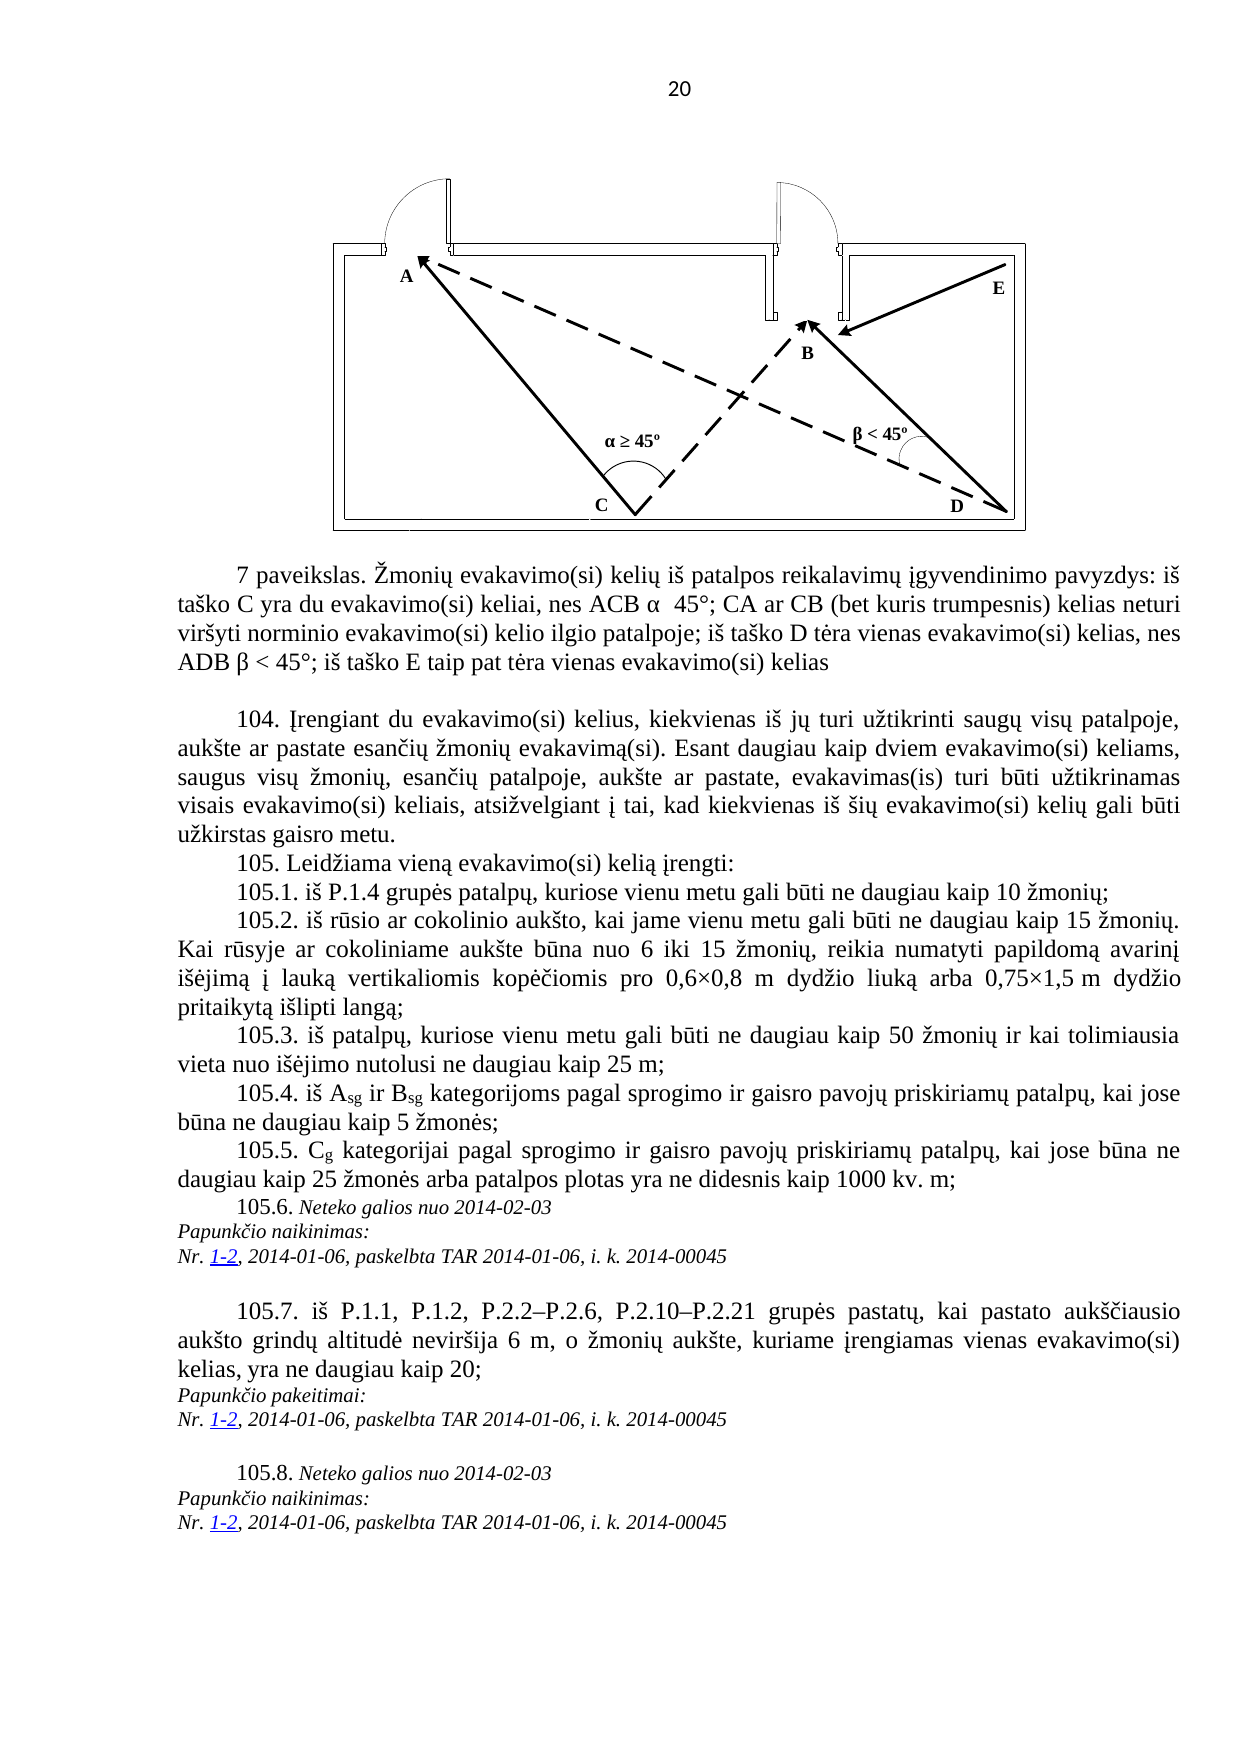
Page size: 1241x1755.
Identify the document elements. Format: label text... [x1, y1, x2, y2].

text Papunkčio naikinimas: [177, 1486, 1181, 1510]
text 105.2. iš rūsio ar cokolinio aukšto, kai jame vienu metu gali būti ne daugiau kaip 15 žmonių. Kai rūsyje ar cokoliniame aukšte būna nuo 6 iki 15 žmonių, reikia numatyti papildomą avarinį išėjimą į lauką vertikaliomis kopėčiomis pro 0,6×0,8 m dydžio liuką arba 0,75×1,5 m dydžio pritaikytą išlipti langą; [177, 906, 1181, 1021]
text Papunkčio naikinimas: [177, 1219, 1181, 1243]
text 105. Leidžiama vieną evakavimo(si) kelią įrengti: [177, 848, 1181, 877]
text 105.3. iš patalpų, kuriose vienu metu gali būti ne daugiau kaip 50 žmonių ir kai tolimiausia vieta nuo išėjimo nutolusi ne daugiau kaip 25 m; [177, 1021, 1181, 1078]
text 105.8. Neteko galios nuo 2014-02-03 [177, 1459, 1181, 1486]
text Papunkčio pakeitimai: [177, 1383, 1181, 1407]
text 105.6. Neteko galios nuo 2014-02-03 [177, 1193, 1181, 1219]
text 105.7. iš P.1.1, P.1.2, P.2.2–P.2.6, P.2.10–P.2.21 grupės pastatų, kai pastato aukščiausio aukšto grindų altitudė neviršija 6 m, o žmonių aukšte, kuriame įrengiamas vienas evakavimo(si) kelias, yra ne daugiau kaip 20; [177, 1296, 1181, 1383]
text 105.1. iš P.1.4 grupės patalpų, kuriose vienu metu gali būti ne daugiau kaip 10 žmonių; [177, 877, 1181, 906]
text 105.5. Cg kategorijai pagal sprogimo ir gaisro pavojų priskiriamų patalpų, kai jose būna ne daugiau kaip 25 žmonės arba patalpos plotas yra ne didesnis kaip 1000 kv. m; [177, 1136, 1181, 1193]
text Nr. 1-2, 2014-01-06, paskelbta TAR 2014-01-06, i. k. 2014-00045 [177, 1243, 1181, 1268]
text 104. Įrengiant du evakavimo(si) kelius, kiekvienas iš jų turi užtikrinti saugų visų patalpoje, aukšte ar pastate esančių žmonių evakavimą(si). Esant daugiau kaip dviem evakavimo(si) keliams, saugus visų žmonių, esančių patalpoje, aukšte ar pastate, evakavimas(is) turi būti užtikrinamas visais evakavimo(si) keliais, atsižvelgiant į tai, kad kiekvienas iš šių evakavimo(si) kelių gali būti užkirstas gaisro metu. [177, 704, 1181, 848]
text Nr. 1-2, 2014-01-06, paskelbta TAR 2014-01-06, i. k. 2014-00045 [177, 1510, 1181, 1534]
text Nr. 1-2, 2014-01-06, paskelbta TAR 2014-01-06, i. k. 2014-00045 [177, 1407, 1181, 1431]
text 105.4. iš Asg ir Bsg kategorijoms pagal sprogimo ir gaisro pavojų priskiriamų patalpų, kai jose būna ne daugiau kaip 5 žmonės; [177, 1078, 1181, 1136]
text 7 paveikslas. Žmonių evakavimo(si) kelių iš patalpos reikalavimų įgyvendinimo pavyzdys: iš taško C yra du evakavimo(si) keliai, nes ACB α ≥ 45°; CA ar CB (bet kuris trumpesnis) kelias neturi viršyti norminio evakavimo(si) kelio ilgio patalpoje; iš taško D tėra vienas evakavimo(si) kelias, nes ADB β < 45°; iš taško E taip pat tėra vienas evakavimo(si) kelias [177, 561, 1181, 676]
